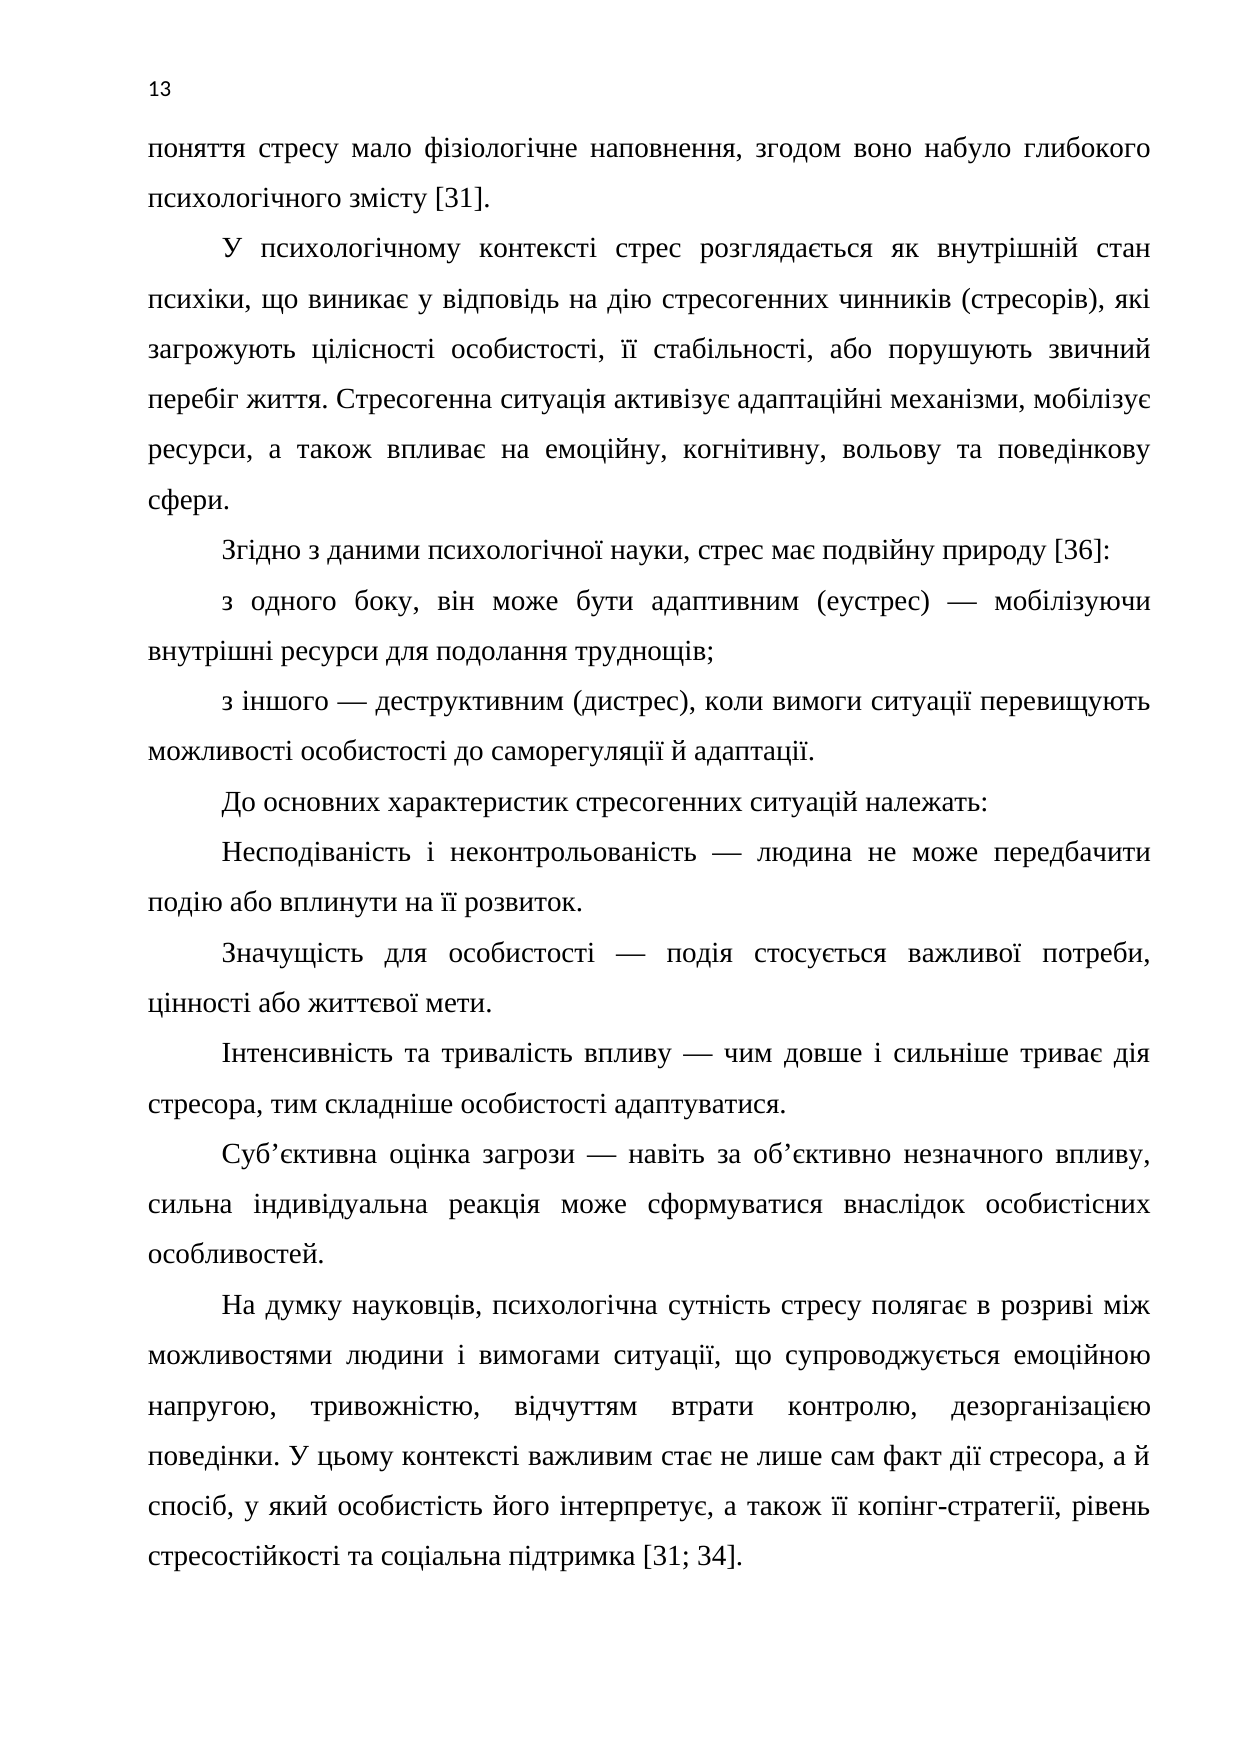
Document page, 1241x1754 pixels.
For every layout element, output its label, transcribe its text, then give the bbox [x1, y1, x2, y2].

text Інтенсивність та тривалість впливу — чим довше і сильніше триває дія стресора, тим складніше особистості адаптуватися. [148, 1035, 1152, 1119]
text з одного боку, він може бути адаптивним (еустрес) — мобілізуючи внутрішні ресурси для подолання труднощів; [148, 583, 1152, 666]
text До основних характеристик стресогенних ситуацій належать: [148, 784, 1152, 817]
text Значущість для особистості — подія стосується важливої потреби, цінності або життєвої мети. [148, 935, 1152, 1019]
text поняття стресу мало фізіологічне наповнення, згодом воно набуло глибокого психологічного змісту [31]. [148, 130, 1152, 214]
text Суб’єктивна оцінка загрози — навіть за об’єктивно незначного впливу, сильна індивідуальна реакція може сформуватися внаслідок особистісних особливостей. [148, 1136, 1152, 1270]
text Несподіваність і неконтрольованість — людина не може передбачити подію або вплинути на її розвиток. [148, 834, 1152, 918]
text Згідно з даними психологічної науки, стрес має подвійну природу [36]: [148, 532, 1152, 566]
text У психологічному контексті стрес розглядається як внутрішній стан психіки, що виникає у відповідь на дію стресогенних чинників (стресорів), які загрожують цілісності особистості, її стабільності, або порушують звичний перебіг життя. Стресогенна ситуація активізує адаптаційні механізми, мобілізує ресурси, а також впливає на емоційну, когнітивну, вольову та поведінкову сфери. [148, 230, 1152, 516]
text з іншого — деструктивним (дистрес), коли вимоги ситуації перевищують можливості особистості до саморегуляції й адаптації. [148, 683, 1152, 767]
text На думку науковців, психологічна сутність стресу полягає в розриві між можливостями людини і вимогами ситуації, що супроводжується емоційною напругою, тривожністю, відчуттям втрати контролю, дезорганізацією поведінки. У цьому контексті важливим стає не лише сам факт дії стресора, а й спосіб, у який особистість його інтерпретує, а також її копінг-стратегії, рівень стресостійкості та соціальна підтримка [31; 34]. [148, 1287, 1152, 1572]
